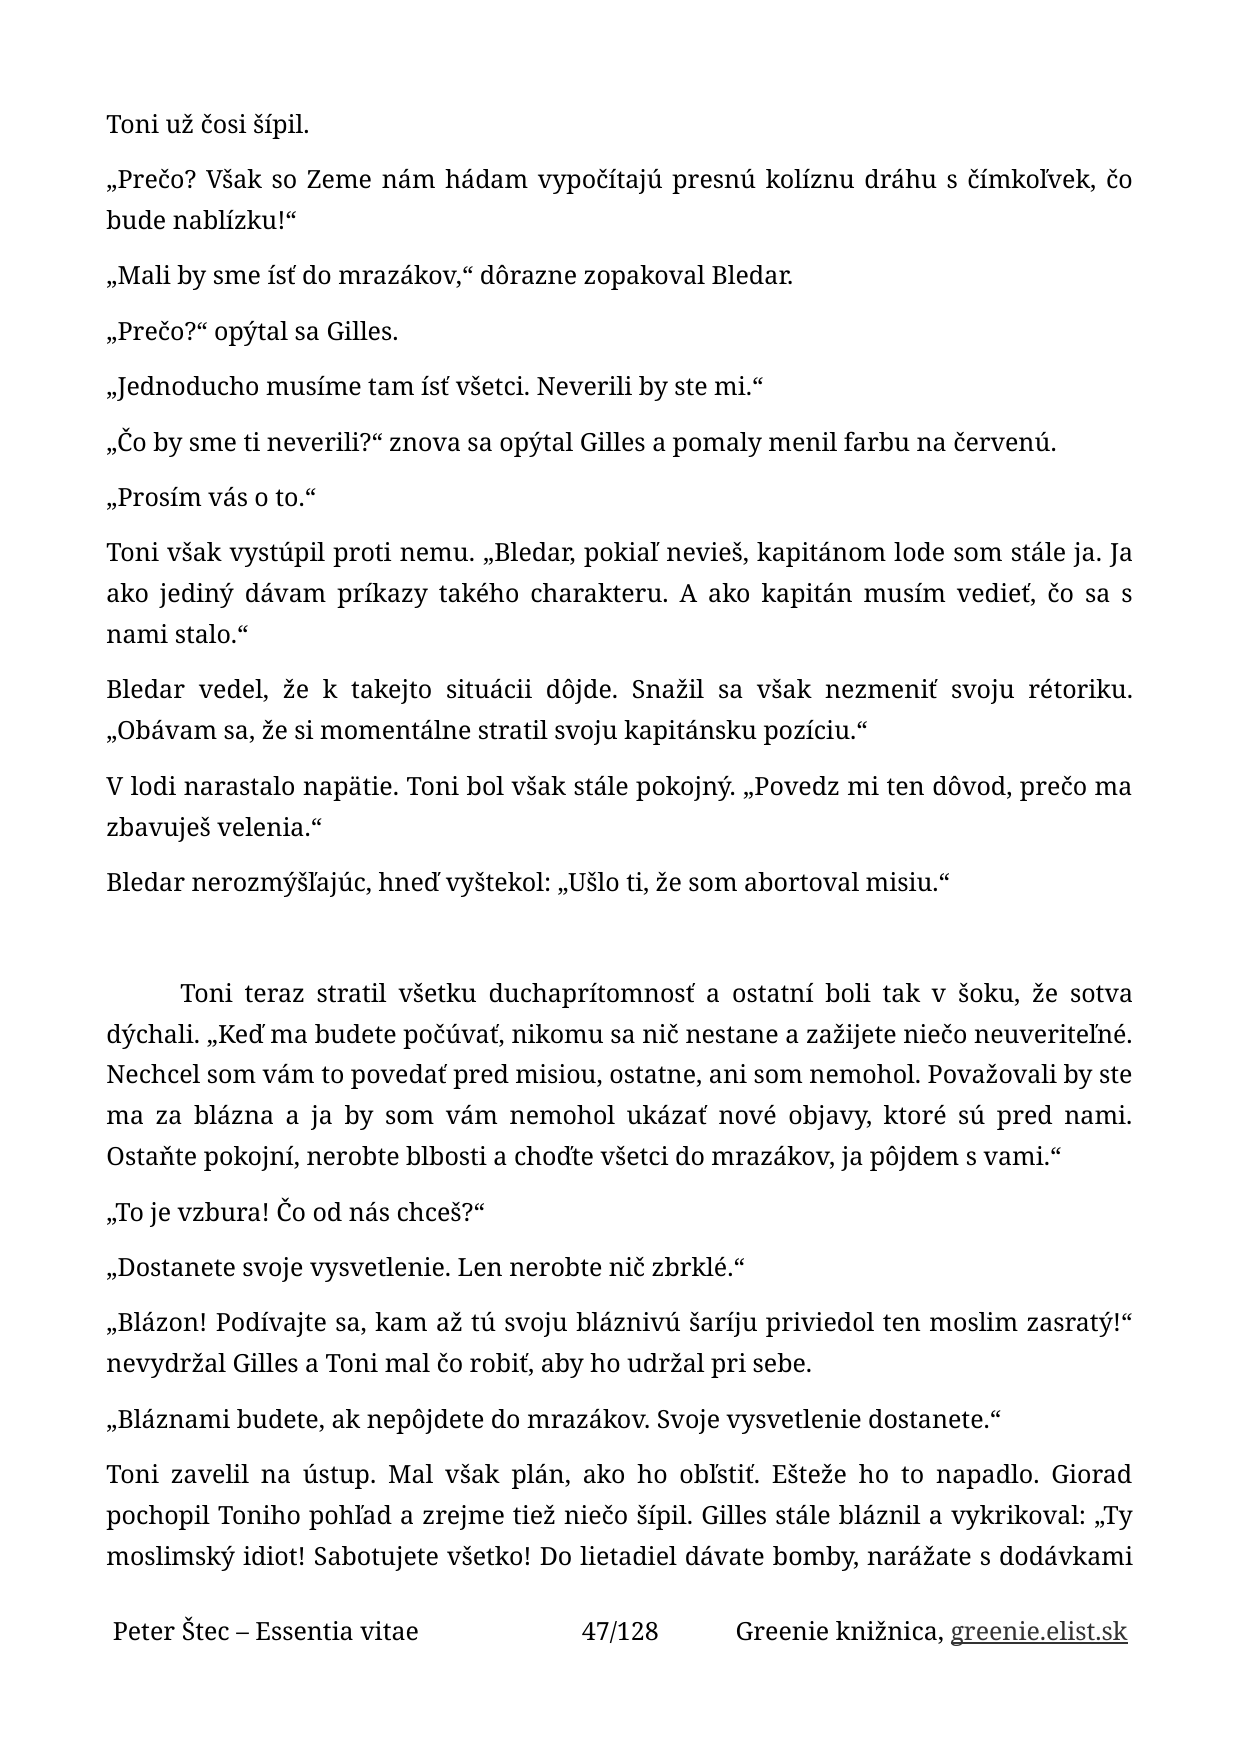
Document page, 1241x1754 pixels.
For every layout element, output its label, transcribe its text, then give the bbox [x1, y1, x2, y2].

text „Prosím vás o to.“ [106, 479, 1134, 514]
text „Mali by sme ísť do mrazákov,“ dôrazne zopakoval Bledar. [106, 258, 1134, 292]
text „Prečo? Však so Zeme nám hádam vypočítajú presnú kolíznu dráhu s čímkoľvek, čo bude nablízku!“ [106, 162, 1134, 237]
text „Jednoducho musíme tam ísť všetci. Neverili by ste mi.“ [106, 369, 1134, 403]
text „Bláznami budete, ak nepôjdete do mrazákov. Svoje vysvetlenie dostanete.“ [106, 1401, 1134, 1435]
text V lodi narastalo napätie. Toni bol však stále pokojný. „Povedz mi ten dôvod, prečo ma zbavuješ velenia.“ [106, 768, 1134, 843]
text Bledar nerozmýšľajúc, hneď vyštekol: „Ušlo ti, že som abortoval misiu.“ [106, 864, 1134, 899]
text Toni už čosi šípil. [106, 106, 1134, 140]
text „Blázon! Podívajte sa, kam až tú svoju bláznivú šaríju priviedol ten moslim zasratý!“ nevydržal Gilles a Toni mal čo robiť, aby ho udržal pri sebe. [106, 1305, 1134, 1380]
text Toni však vystúpil proti nemu. „Bledar, pokiaľ nevieš, kapitánom lode som stále ja. Ja ako jediný dávam príkazy takého charakteru. A ako kapitán musím vedieť, čo sa s nami stalo.“ [106, 535, 1134, 651]
text „To je vzbura! Čo od nás chceš?“ [106, 1194, 1134, 1228]
text Toni teraz stratil všetku duchaprítomnosť a ostatní boli tak v šoku, že sotva dýchali. „Keď ma budete počúvať, nikomu sa nič nestane a zažijete niečo neuveriteľné. Nechcel som vám to povedať pred misiou, ostatne, ani som nemohol. Považovali by ste ma za blázna a ja by som vám nemohol ukázať nové objavy, ktoré sú pred nami. Ostaňte pokojní, nerobte blbosti a choďte všetci do mrazákov, ja pôjdem s vami.“ [106, 975, 1134, 1173]
text Bledar vedel, že k takejto situácii dôjde. Snažil sa však nezmeniť svoju rétoriku. „Obávam sa, že si momentálne stratil svoju kapitánsku pozíciu.“ [106, 672, 1134, 747]
text „Čo by sme ti neverili?“ znova sa opýtal Gilles a pomaly menil farbu na červenú. [106, 424, 1134, 458]
text Toni zavelil na ústup. Mal však plán, ako ho obľstiť. Ešteže ho to napadlo. Giorad pochopil Toniho pohľad a zrejme tiež niečo šípil. Gilles stále bláznil a vykrikoval: „Ty moslimský idiot! Sabotujete všetko! Do lietadiel dávate bomby, narážate s dodávkami [106, 1457, 1134, 1572]
text „Prečo?“ opýtal sa Gilles. [106, 313, 1134, 347]
text „Dostanete svoje vysvetlenie. Len nerobte nič zbrklé.“ [106, 1249, 1134, 1284]
